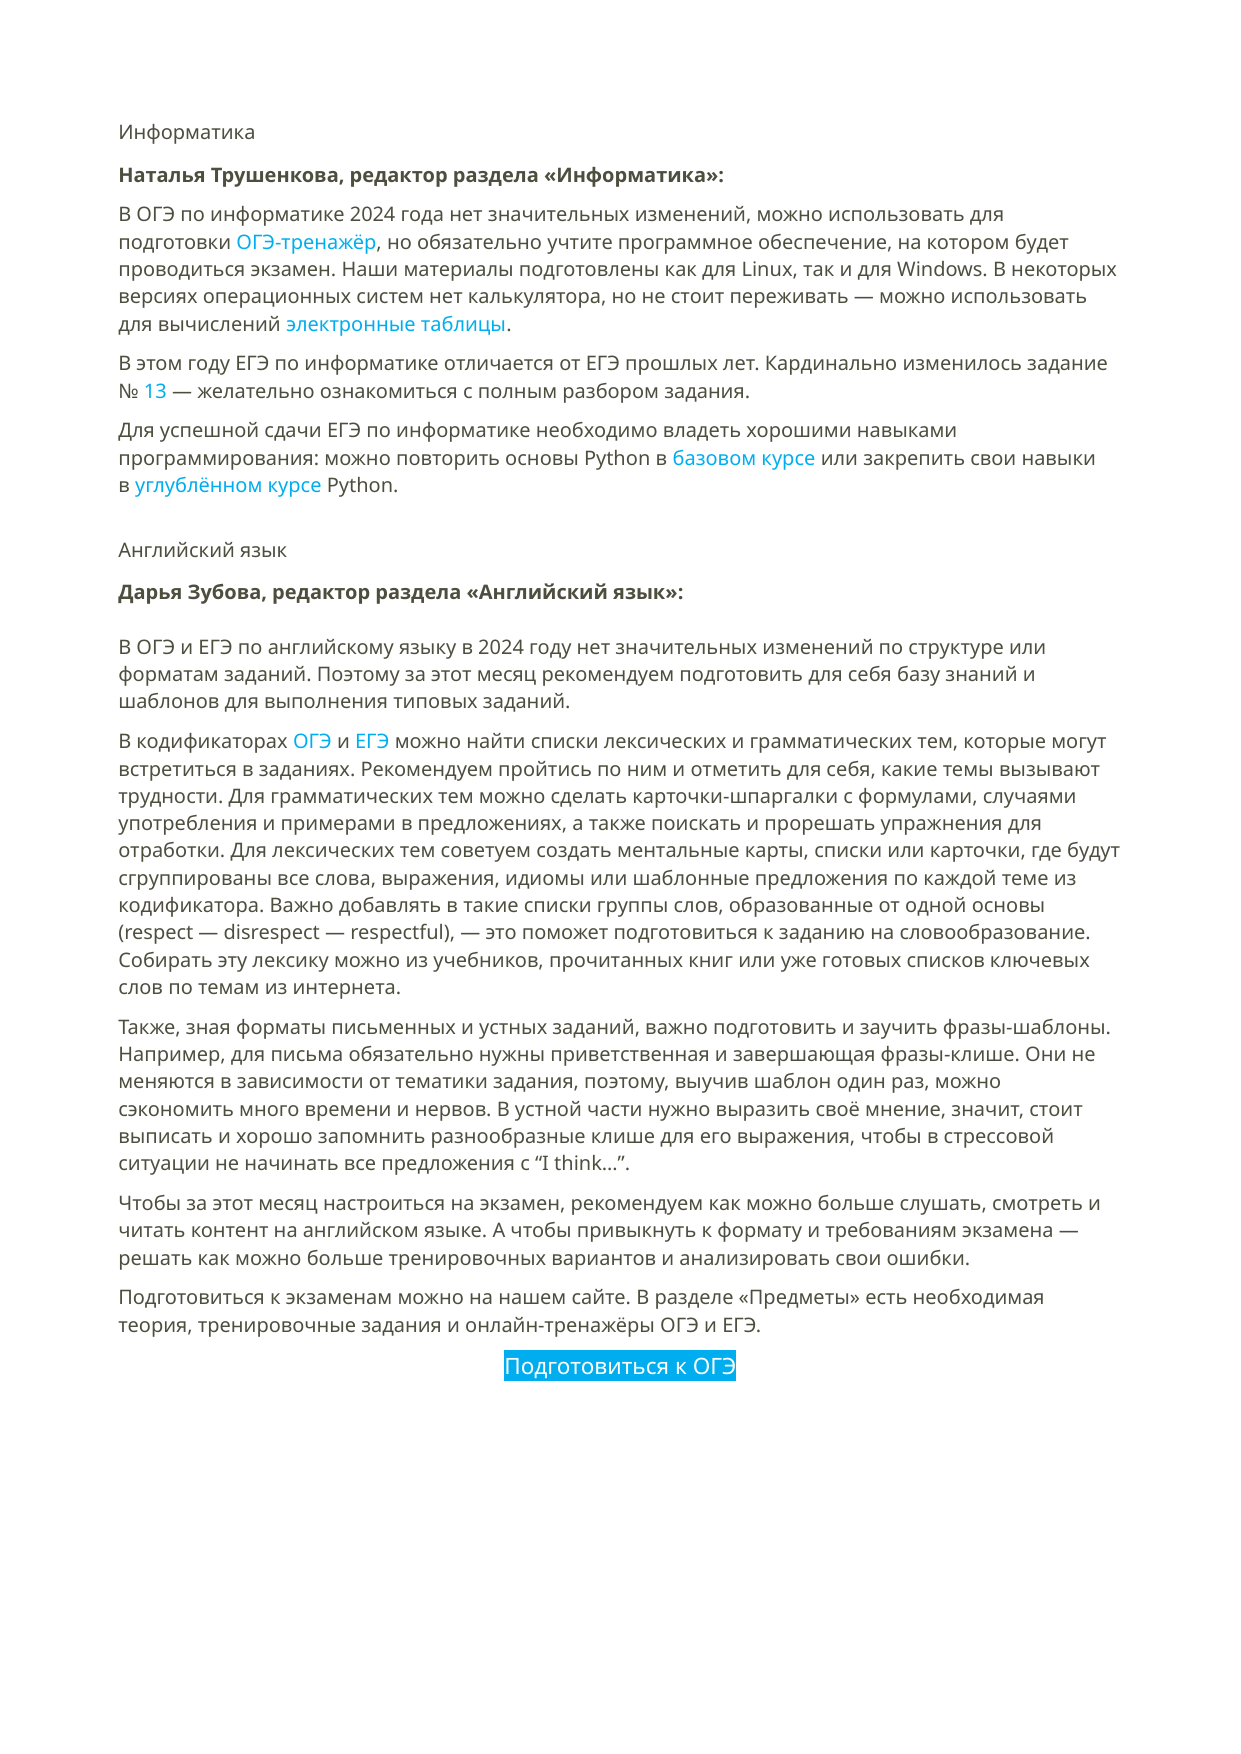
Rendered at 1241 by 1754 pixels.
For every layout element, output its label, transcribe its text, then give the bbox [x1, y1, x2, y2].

text В этом году ЕГЭ по информатике отличается от ЕГЭ прошлых лет. Кардинально изменилось задание № 13 — желательно ознакомиться с полным разбором задания. [118, 349, 1122, 404]
text Также, зная форматы письменных и устных заданий, важно подготовить и заучить фразы-шаблоны. Например, для письма обязательно нужны приветственная и завершающая фразы-клише. Они не меняются в зависимости от тематики задания, поэтому, выучив шаблон один раз, можно сэкономить много времени и нервов. В устной части нужно выразить своё мнение, значит, стоит выписать и хорошо запомнить разнообразные клише для его выражения, чтобы в стрессовой ситуации не начинать все предложения с “I think…”. [118, 1013, 1122, 1176]
text Дарья Зубова, редактор раздела «Английский язык»: В ОГЭ и ЕГЭ по английскому языку в 2024 году нет значительных изменений по структуре или форматам заданий. Поэтому за этот месяц рекомендуем подготовить для себя базу знаний и шаблонов для выполнения типовых заданий. [118, 578, 1122, 715]
text Подготовиться к экзаменам можно на нашем сайте. В разделе «Предметы» есть необходимая теория, тренировочные задания и онлайн-тренажёры ОГЭ и ЕГЭ. [118, 1283, 1122, 1338]
text В кодификаторах ОГЭ и ЕГЭ можно найти списки лексических и грамматических тем, которые могут встретиться в заданиях. Рекомендуем пройтись по ним и отметить для себя, какие темы вызывают трудности. Для грамматических тем можно сделать карточки-шпаргалки с формулами, случаями употребления и примерами в предложениях, а также поискать и прорешать упражнения для отработки. Для лексических тем советуем создать ментальные карты, списки или карточки, где будут сгруппированы все слова, выражения, идиомы или шаблонные предложения по каждой теме из кодификатора. Важно добавлять в такие списки группы слов, образованные от одной основы (respect — disrespect — respectful), — это поможет подготовиться к заданию на словообразование. Собирать эту лексику можно из учебников, прочитанных книг или уже готовых списков ключевых слов по темам из интернета. [118, 727, 1122, 1000]
text Для успешной сдачи ЕГЭ по информатике необходимо владеть хорошими навыками программирования: можно повторить основы Python в базовом курсе или закрепить свои навыки в углублённом курсе Python. [118, 416, 1122, 498]
text Наталья Трушенкова, редактор раздела «Информатика»: [118, 161, 1122, 188]
text В ОГЭ по информатике 2024 года нет значительных изменений, можно использовать для подготовки ОГЭ-тренажёр, но обязательно учтите программное обеспечение, на котором будет проводиться экзамен. Наши материалы подготовлены как для Linux, так и для Windows. В некоторых версиях операционных систем нет калькулятора, но не стоит переживать — можно использовать для вычислений электронные таблицы. [118, 200, 1122, 337]
text Подготовиться к ОГЭ [118, 1350, 1122, 1381]
text Чтобы за этот месяц настроиться на экзамен, рекомендуем как можно больше слушать, смотреть и читать контент на английском языке. А чтобы привыкнуть к формату и требованиям экзамена — решать как можно больше тренировочных вариантов и анализировать свои ошибки. [118, 1189, 1122, 1271]
subtitle Английский язык [118, 536, 1122, 563]
subtitle Информатика [118, 118, 1122, 145]
